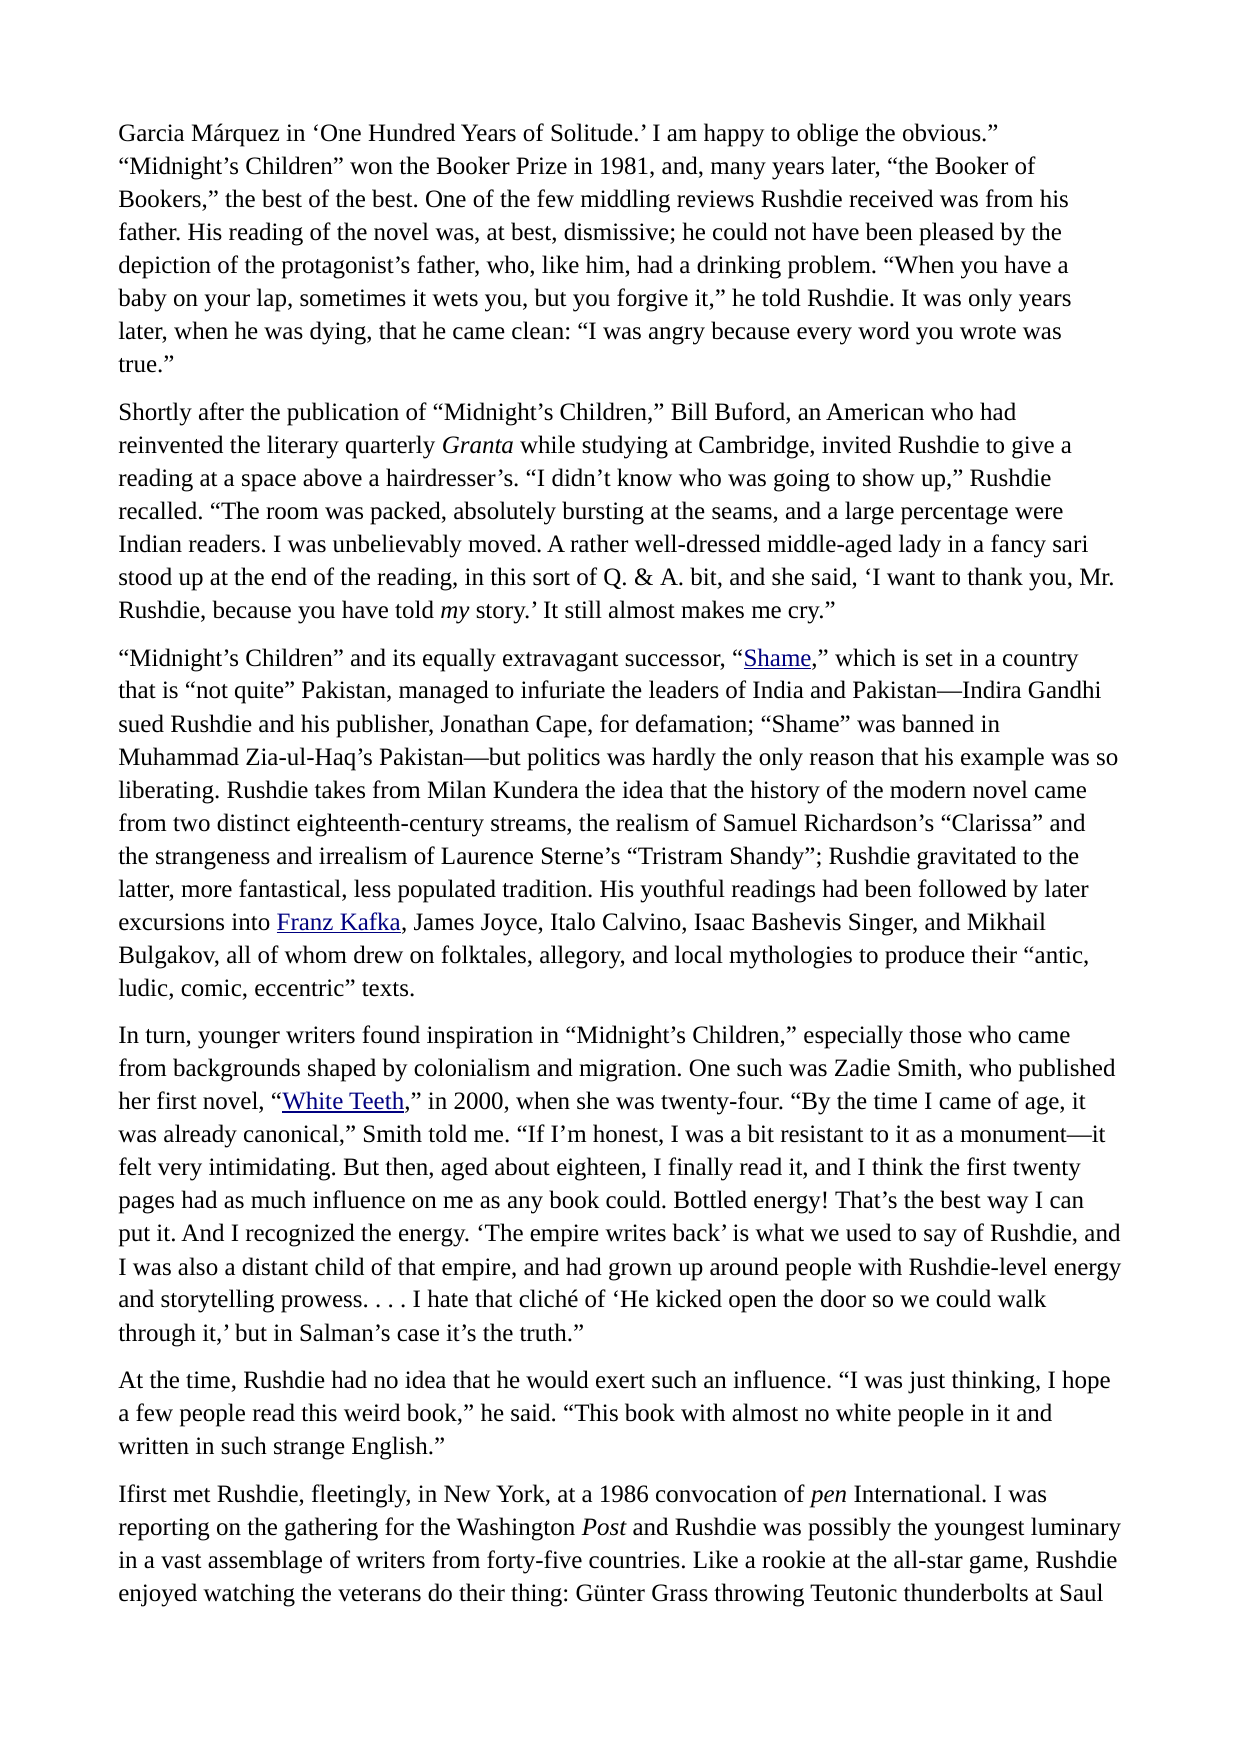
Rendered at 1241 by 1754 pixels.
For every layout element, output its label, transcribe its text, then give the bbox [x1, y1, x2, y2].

text “Midnight’s Children” and its equally extravagant successor, “Shame,” which is set in a country that is “not quite” Pakistan, managed to infuriate the leaders of India and Pakistan—Indira Gandhi sued Rushdie and his publisher, Jonathan Cape, for defamation; “Shame” was banned in Muhammad Zia-ul-Haq’s Pakistan—but politics was hardly the only reason that his example was so liberating. Rushdie takes from Milan Kundera the idea that the history of the modern novel came from two distinct eighteenth-century streams, the realism of Samuel Richardson’s “Clarissa” and the strangeness and irrealism of Laurence Sterne’s “Tristram Shandy”; Rushdie gravitated to the latter, more fantastical, less populated tradition. His youthful readings had been followed by later excursions into Franz Kafka, James Joyce, Italo Calvino, Isaac Bashevis Singer, and Mikhail Bulgakov, all of whom drew on folktales, allegory, and local mythologies to produce their “antic, ludic, comic, eccentric” texts. [118, 643, 1122, 1002]
text In turn, younger writers found inspiration in “Midnight’s Children,” especially those who came from backgrounds shaped by colonialism and migration. One such was Zadie Smith, who published her first novel, “White Teeth,” in 2000, when she was twenty-four. “By the time I came of age, it was already canonical,” Smith told me. “If I’m honest, I was a bit resistant to it as a monument—it felt very intimidating. But then, aged about eighteen, I finally read it, and I think the first twenty pages had as much influence on me as any book could. Bottled energy! That’s the best way I can put it. And I recognized the energy. ‘The empire writes back’ is what we used to say of Rushdie, and I was also a distant child of that empire, and had grown up around people with Rushdie-level energy and storytelling prowess. . . . I hate that cliché of ‘He kicked open the door so we could walk through it,’ but in Salman’s case it’s the truth.” [118, 1020, 1122, 1346]
text Ifirst met Rushdie, fleetingly, in New York, at a 1986 convocation of pen International. I was reporting on the gathering for the Washington Post and Rushdie was possibly the youngest luminary in a vast assemblage of writers from forty-five countries. Like a rookie at the all-star game, Rushdie enjoyed watching the veterans do their thing: Günter Grass throwing Teutonic thunderbolts at Saul [118, 1479, 1122, 1607]
text Garcia Márquez in ‘One Hundred Years of Solitude.’ I am happy to oblige the obvious.” “Midnight’s Children” won the Booker Prize in 1981, and, many years later, “the Booker of Bookers,” the best of the best. One of the few middling reviews Rushdie received was from his father. His reading of the novel was, at best, dismissive; he could not have been pleased by the depiction of the protagonist’s father, who, like him, had a drinking problem. “When you have a baby on your lap, sometimes it wets you, but you forgive it,” he told Rushdie. It was only years later, when he was dying, that he came clean: “I was angry because every word you wrote was true.” [118, 118, 1122, 378]
text Shortly after the publication of “Midnight’s Children,” Bill Buford, an American who had reinvented the literary quarterly Granta while studying at Cambridge, invited Rushdie to give a reading at a space above a hairdresser’s. “I didn’t know who was going to show up,” Rushdie recalled. “The room was packed, absolutely bursting at the seams, and a large percentage were Indian readers. I was unbelievably moved. A rather well-dressed middle-aged lady in a fancy sari stood up at the end of the reading, in this sort of Q. & A. bit, and she said, ‘I want to thank you, Mr. Rushdie, because you have told my story.’ It still almost makes me cry.” [118, 397, 1122, 624]
text At the time, Rushdie had no idea that he would exert such an influence. “I was just thinking, I hope a few people read this weird book,” he said. “This book with almost no white people in it and written in such strange English.” [118, 1365, 1122, 1460]
